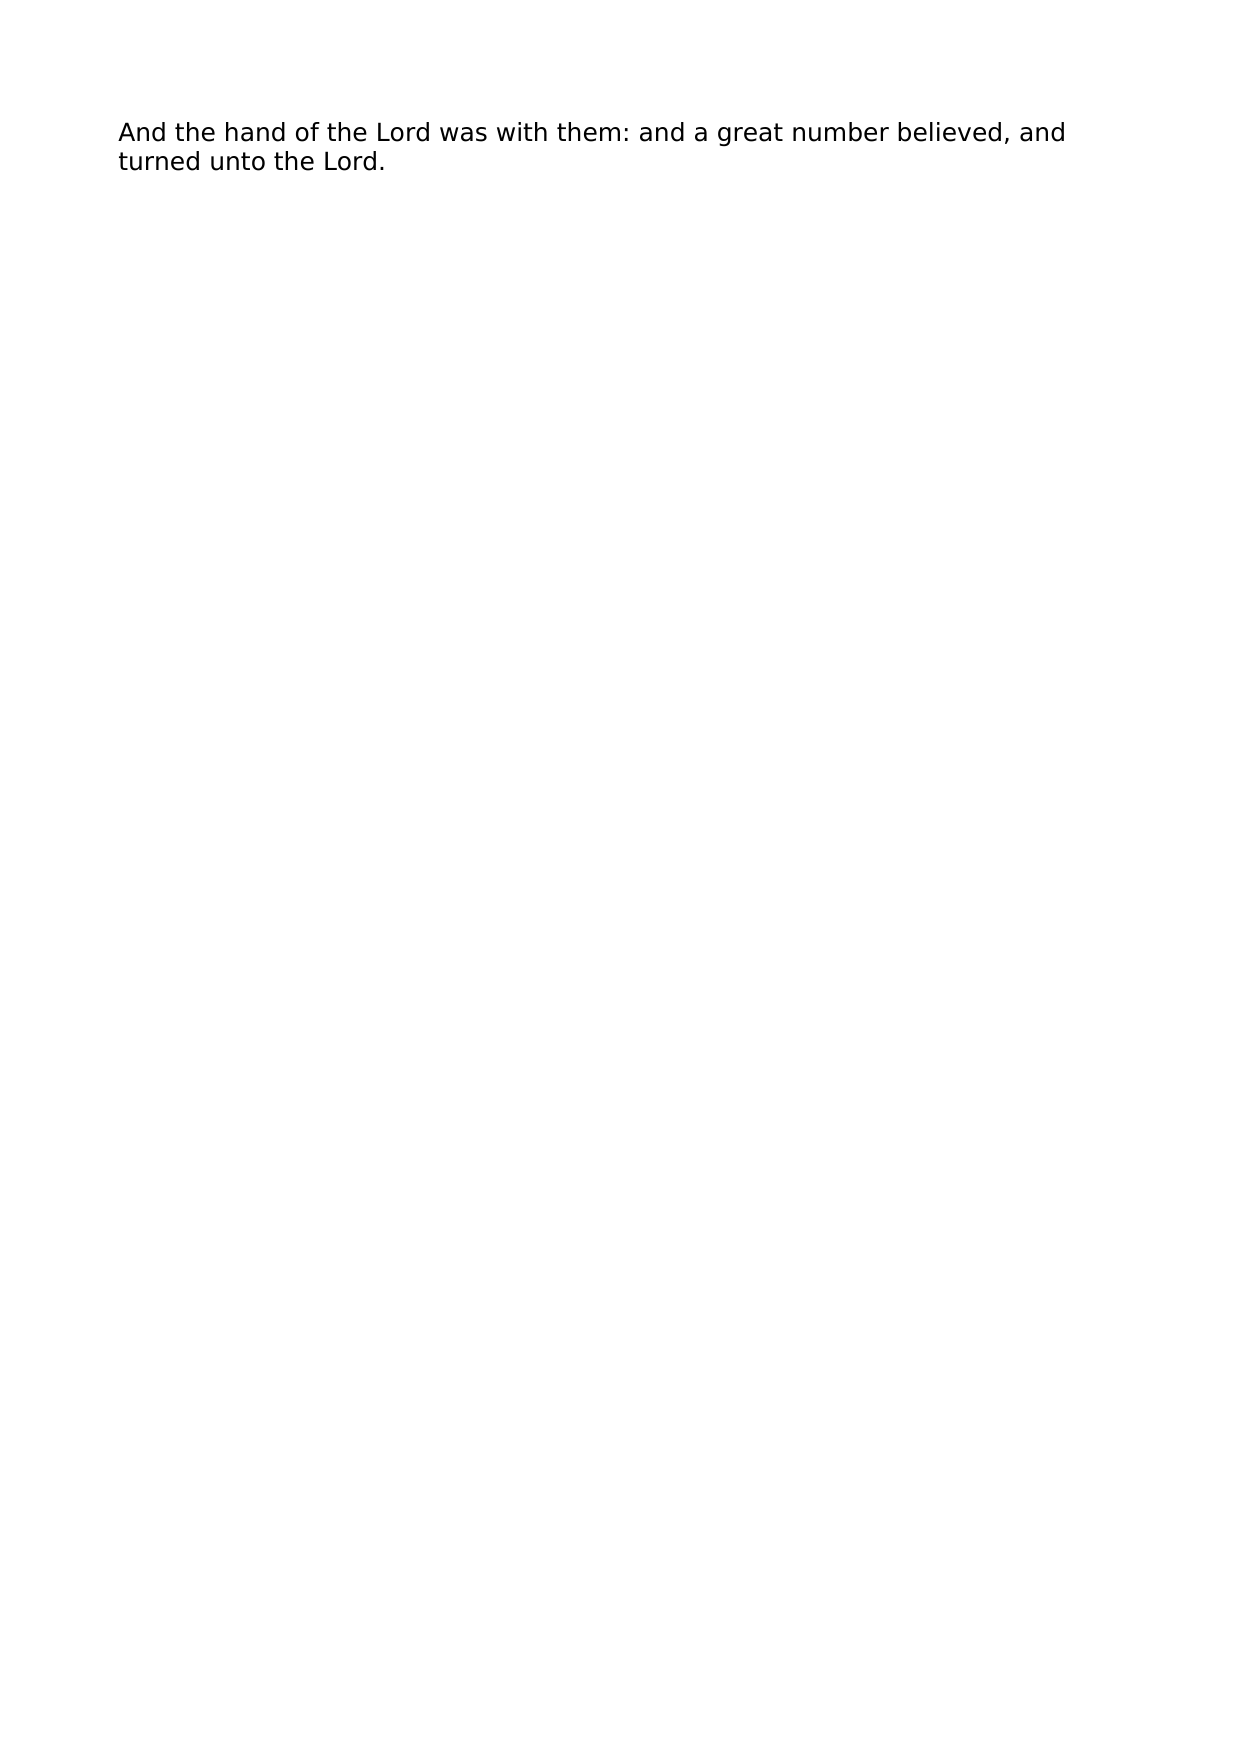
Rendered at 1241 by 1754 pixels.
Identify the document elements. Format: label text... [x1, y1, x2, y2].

text And the hand of the Lord was with them: and a great number believed, and turned unto the Lord. [118, 118, 1122, 176]
